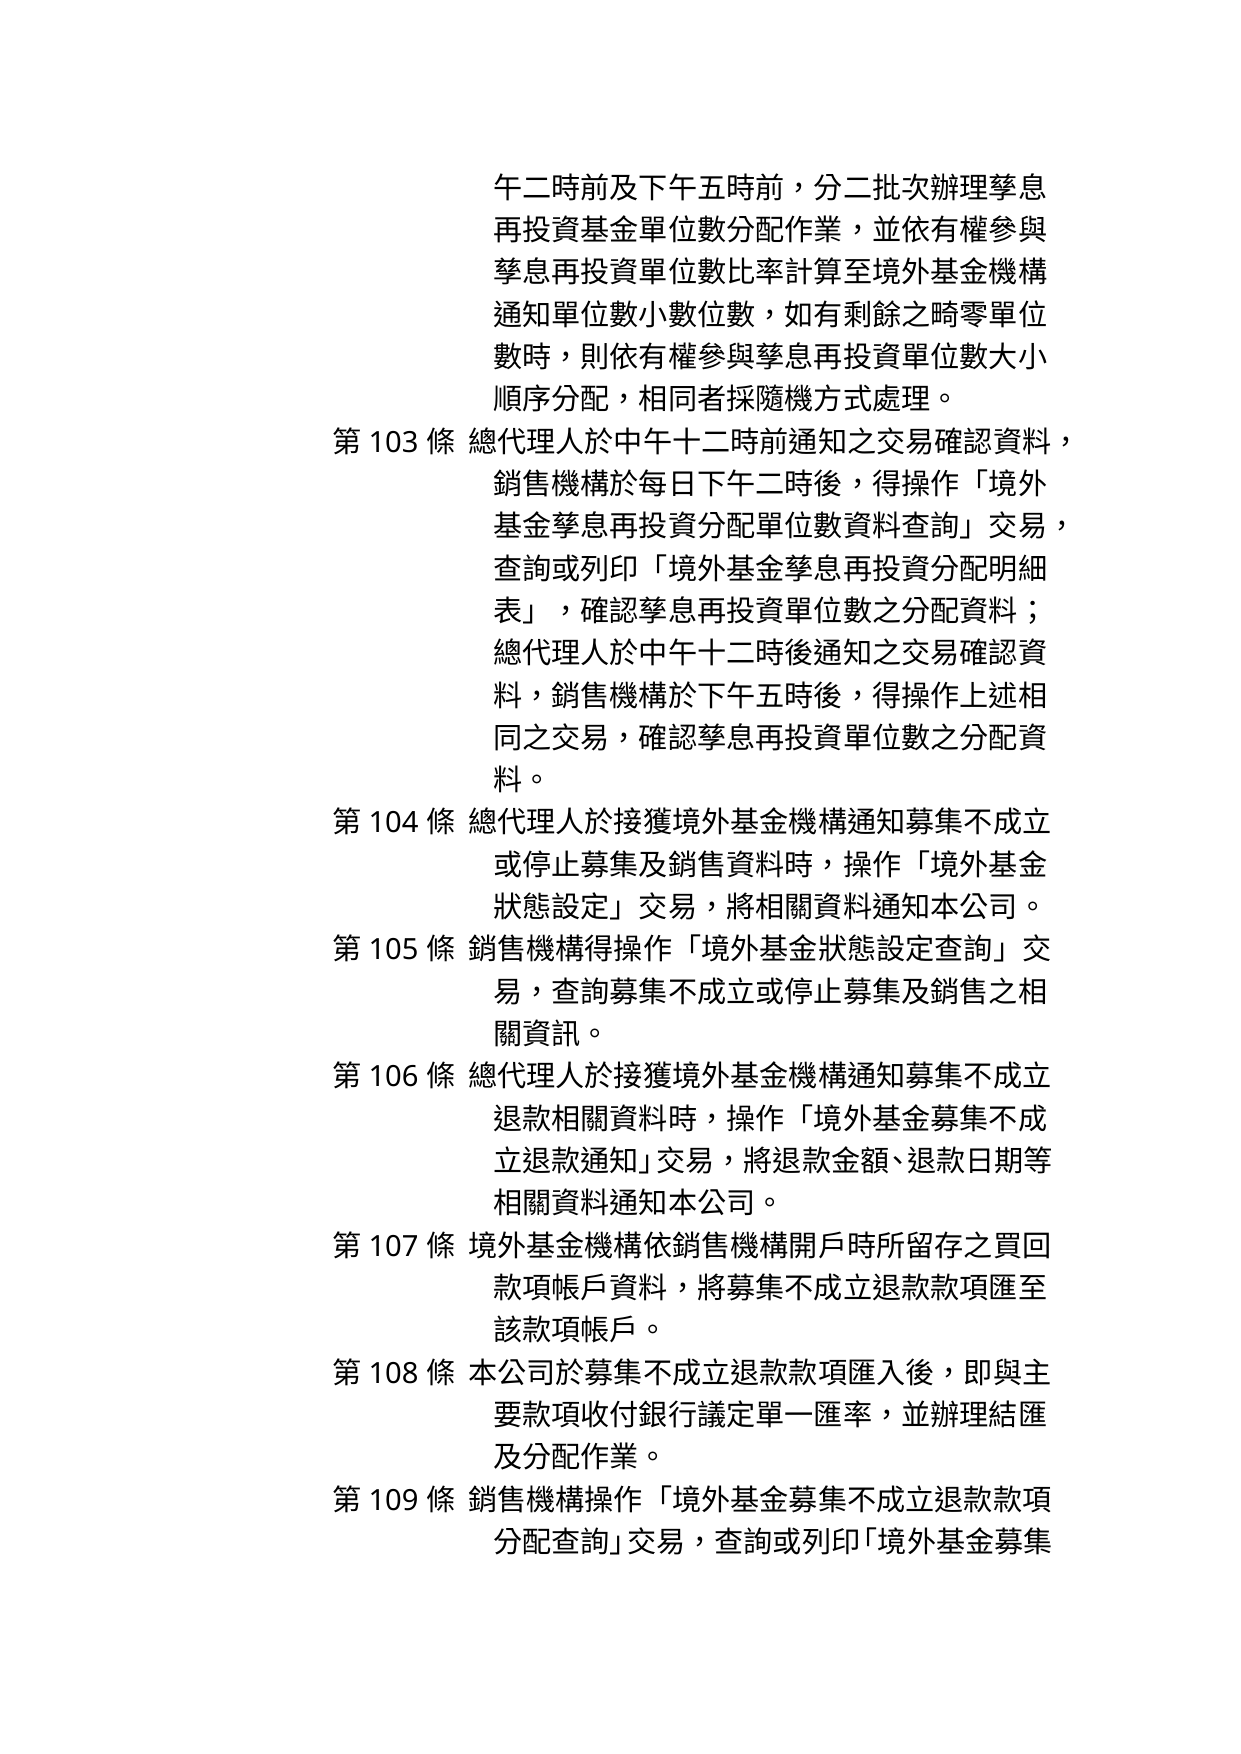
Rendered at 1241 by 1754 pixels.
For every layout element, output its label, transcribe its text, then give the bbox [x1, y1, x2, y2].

text 第 106 條 總代理人於接獲境外基金機構通知募集不成立退款相關資料時，操作「境外基金募集不成立退款通知」交易，將退款金額、退款日期等相關資料通知本公司。 [332, 1053, 1053, 1222]
text 第 104 條 總代理人於接獲境外基金機構通知募集不成立或停止募集及銷售資料時，操作「境外基金狀態設定」交易，將相關資料通知本公司。 [332, 799, 1053, 926]
text 第 105 條 銷售機構得操作「境外基金狀態設定查詢」交易，查詢募集不成立或停止募集及銷售之相關資訊。 [332, 926, 1053, 1053]
text 第 109 條 銷售機構操作「境外基金募集不成立退款款項分配查詢」交易，查詢或列印「境外基金募集 [332, 1476, 1053, 1561]
text 第 103 條 總代理人於中午十二時前通知之交易確認資料，銷售機構於每日下午二時後，得操作「境外基金孳息再投資分配單位數資料查詢」交易，查詢或列印「境外基金孳息再投資分配明細表」，確認孳息再投資單位數之分配資料；總代理人於中午十二時後通知之交易確認資料，銷售機構於下午五時後，得操作上述相同之交易，確認孳息再投資單位數之分配資料。 [332, 418, 1053, 799]
text 第 107 條 境外基金機構依銷售機構開戶時所留存之買回款項帳戶資料，將募集不成立退款款項匯至該款項帳戶。 [332, 1222, 1053, 1349]
text 午二時前及下午五時前，分二批次辦理孳息再投資基金單位數分配作業，並依有權參與孳息再投資單位數比率計算至境外基金機構通知單位數小數位數，如有剩餘之畸零單位數時，則依有權參與孳息再投資單位數大小順序分配，相同者採隨機方式處理。 [332, 164, 1053, 418]
text 第 108 條 本公司於募集不成立退款款項匯入後，即與主要款項收付銀行議定單一匯率，並辦理結匯及分配作業。 [332, 1349, 1053, 1476]
